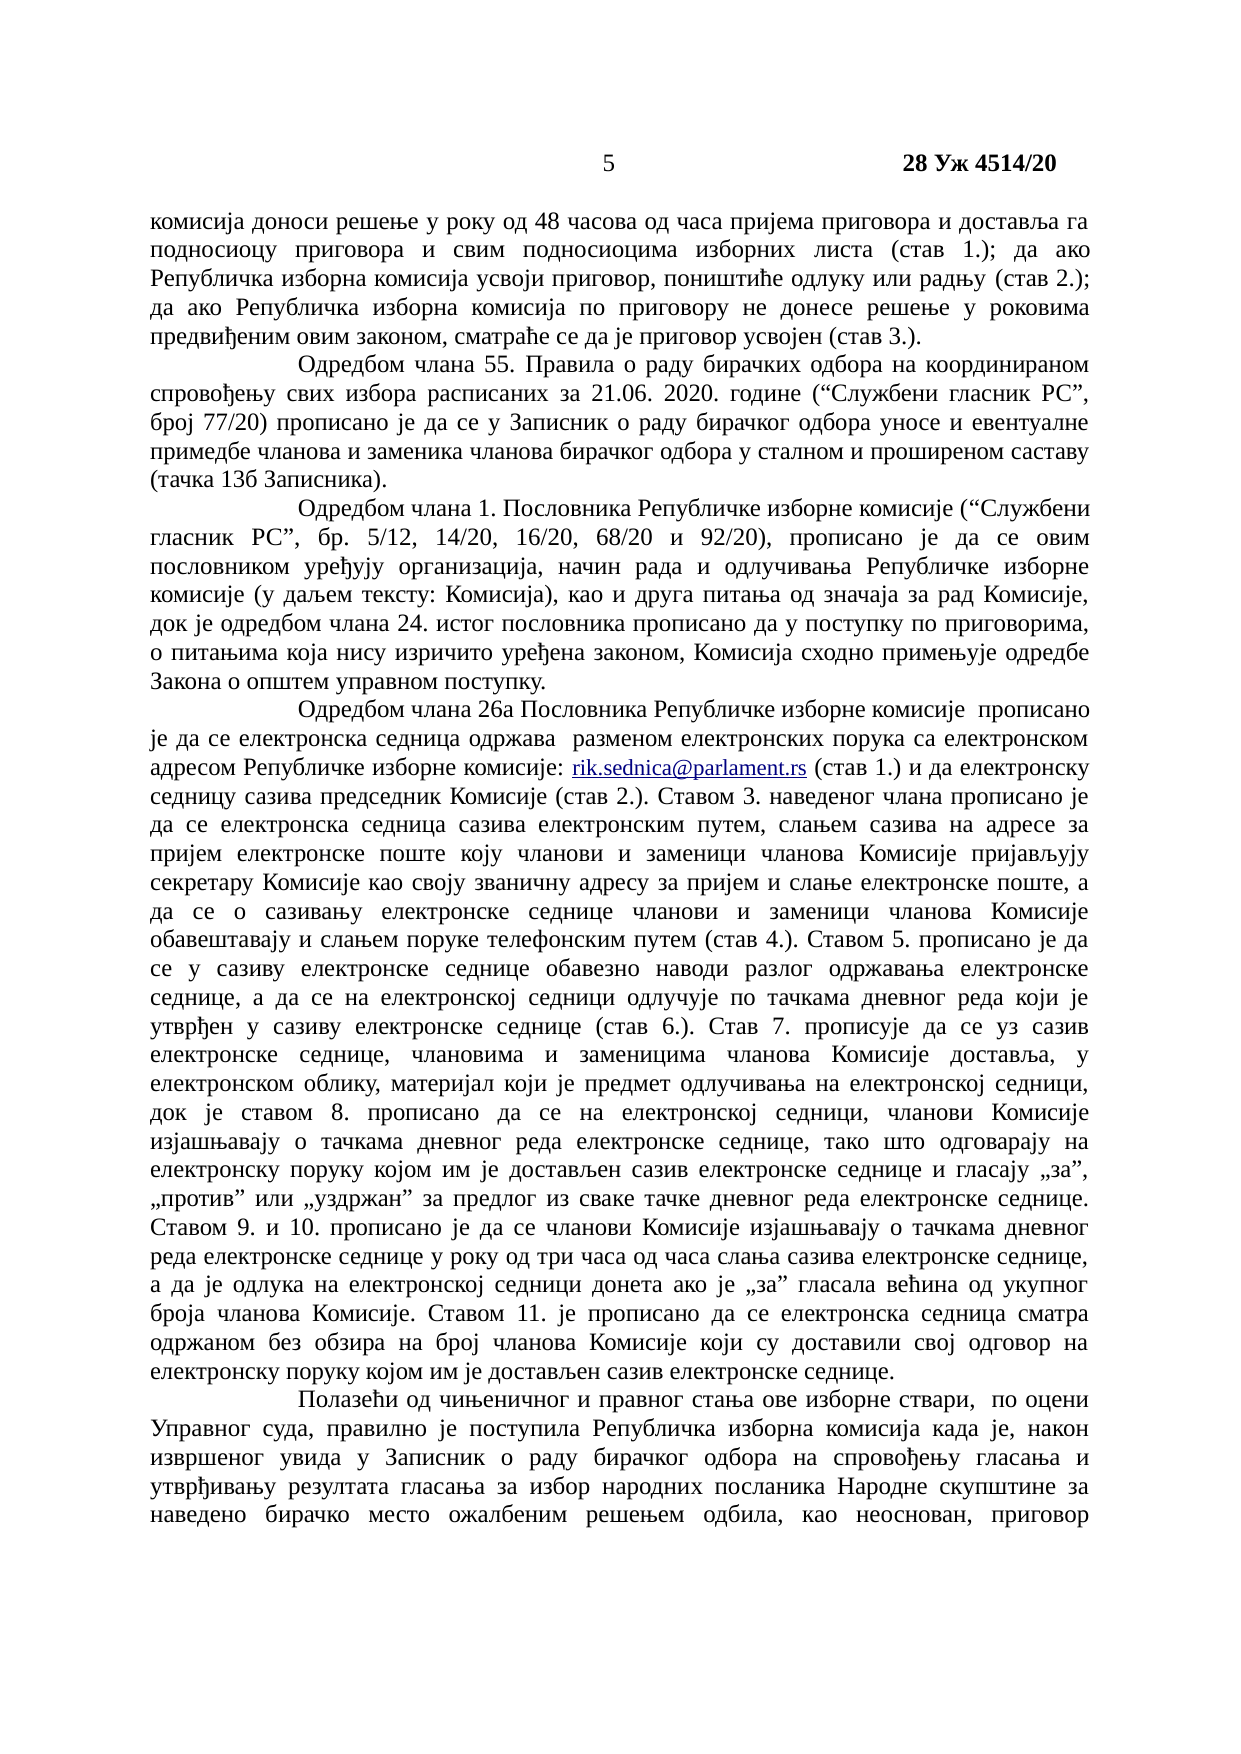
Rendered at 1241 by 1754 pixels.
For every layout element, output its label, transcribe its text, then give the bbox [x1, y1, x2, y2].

text Одредбом члана 55. Правила о раду бирачких одбора на координираном спровођењу свих избора расписаних за 21.06. 2020. године (“Службени гласник РС”, број 77/20) прописано је да се у Записник о раду бирачког одбора уносе и евентуалне примедбе чланова и заменика чланова бирачког одбора у сталном и проширеном саставу (тачка 13б Записника). [150, 349, 1090, 493]
text Одредбом члана 26а Пословника Републичке изборне комисије прописано је да се електронска седница одржава разменом електронских порука са електронском адресом Републичке изборне комисије: rik.sednica@parlament.rs (став 1.) и да електронску седницу сазива председник Комисије (став 2.). Ставом 3. наведеног члана прописано је да се електронска седница сазива електронским путем, слањем сазива на адресе за пријем електронске поште коју чланови и заменици чланова Комисије пријављују секретару Комисије као своју званичну адресу за пријем и слање електронске поште, а да се о сазивању електронске седнице чланови и заменици чланова Комисије обавештавају и слањем поруке телефонским путем (став 4.). Ставом 5. прописано је да се у сазиву електронске седнице обавезно наводи разлог одржавања електронске седнице, а да се на електронској седници одлучује по тачкама дневног реда који је утврђен у сазиву електронске седнице (став 6.). Став 7. прописује да се уз сазив електронске седнице, члановима и заменицима чланова Комисије доставља, у електронском облику, материјал који је предмет одлучивања на електронској седници, док је ставом 8. прописано да се на електронској седници, чланови Комисије изјашњавају о тачкама дневног реда електронске седнице, тако што одговарају на електронску поруку којом им је достављен сазив електронске седнице и гласају „за”, „против” или „уздржан” за предлог из сваке тачке дневног реда електронске седнице. Ставом 9. и 10. прописано је да се чланови Комисије изјашњавају о тачкама дневног реда електронске седнице у року од три часа од часа слања сазива електронске седнице, а да је одлука на електронској седници донета ако је „за” гласала већина од укупног броја чланова Комисије. Ставом 11. је прописано да се електронска седница сматра одржаном без обзира на број чланова Комисије који су доставили свој одговор на електронску поруку којом им је достављен сазив електронске седнице. [150, 694, 1090, 1384]
text комисија доноси решење у року од 48 часова од часа пријема приговора и доставља га подносиоцу приговора и свим подносиоцима изборних листа (став 1.); да ако Републичка изборна комисија усвоји приговор, поништиће одлуку или радњу (став 2.); да ако Републичка изборна комисија по приговору не донесе решење у роковима предвиђеним овим законом, сматраће се да је приговор усвојен (став 3.). [150, 206, 1090, 349]
text Полазећи од чињеничног и правног стања ове изборне ствари, по оцени Управног суда, правилно је поступила Републичка изборна комисија када је, након извршеног увида у Записник о раду бирачког одбора на спровођењу гласања и утврђивању резултата гласања за избор народних посланика Народне скупштине за наведено бирачко место ожалбеним решењем одбила, као неоснован, приговор [150, 1384, 1090, 1528]
text Одредбом члана 1. Пословника Републичке изборне комисије (“Службени гласник РС”, бр. 5/12, 14/20, 16/20, 68/20 и 92/20), прописано је да се овим пословником уређују организација, начин рада и одлучивања Републичке изборне комисије (у даљем тексту: Комисија), као и друга питања од значаја за рад Комисије, док је одредбом члана 24. истог пословника прописано да у поступку по приговорима, о питањима која нису изричито уређена законом, Комисија сходно примењује одредбе Закона о општем управном поступку. [150, 493, 1090, 694]
